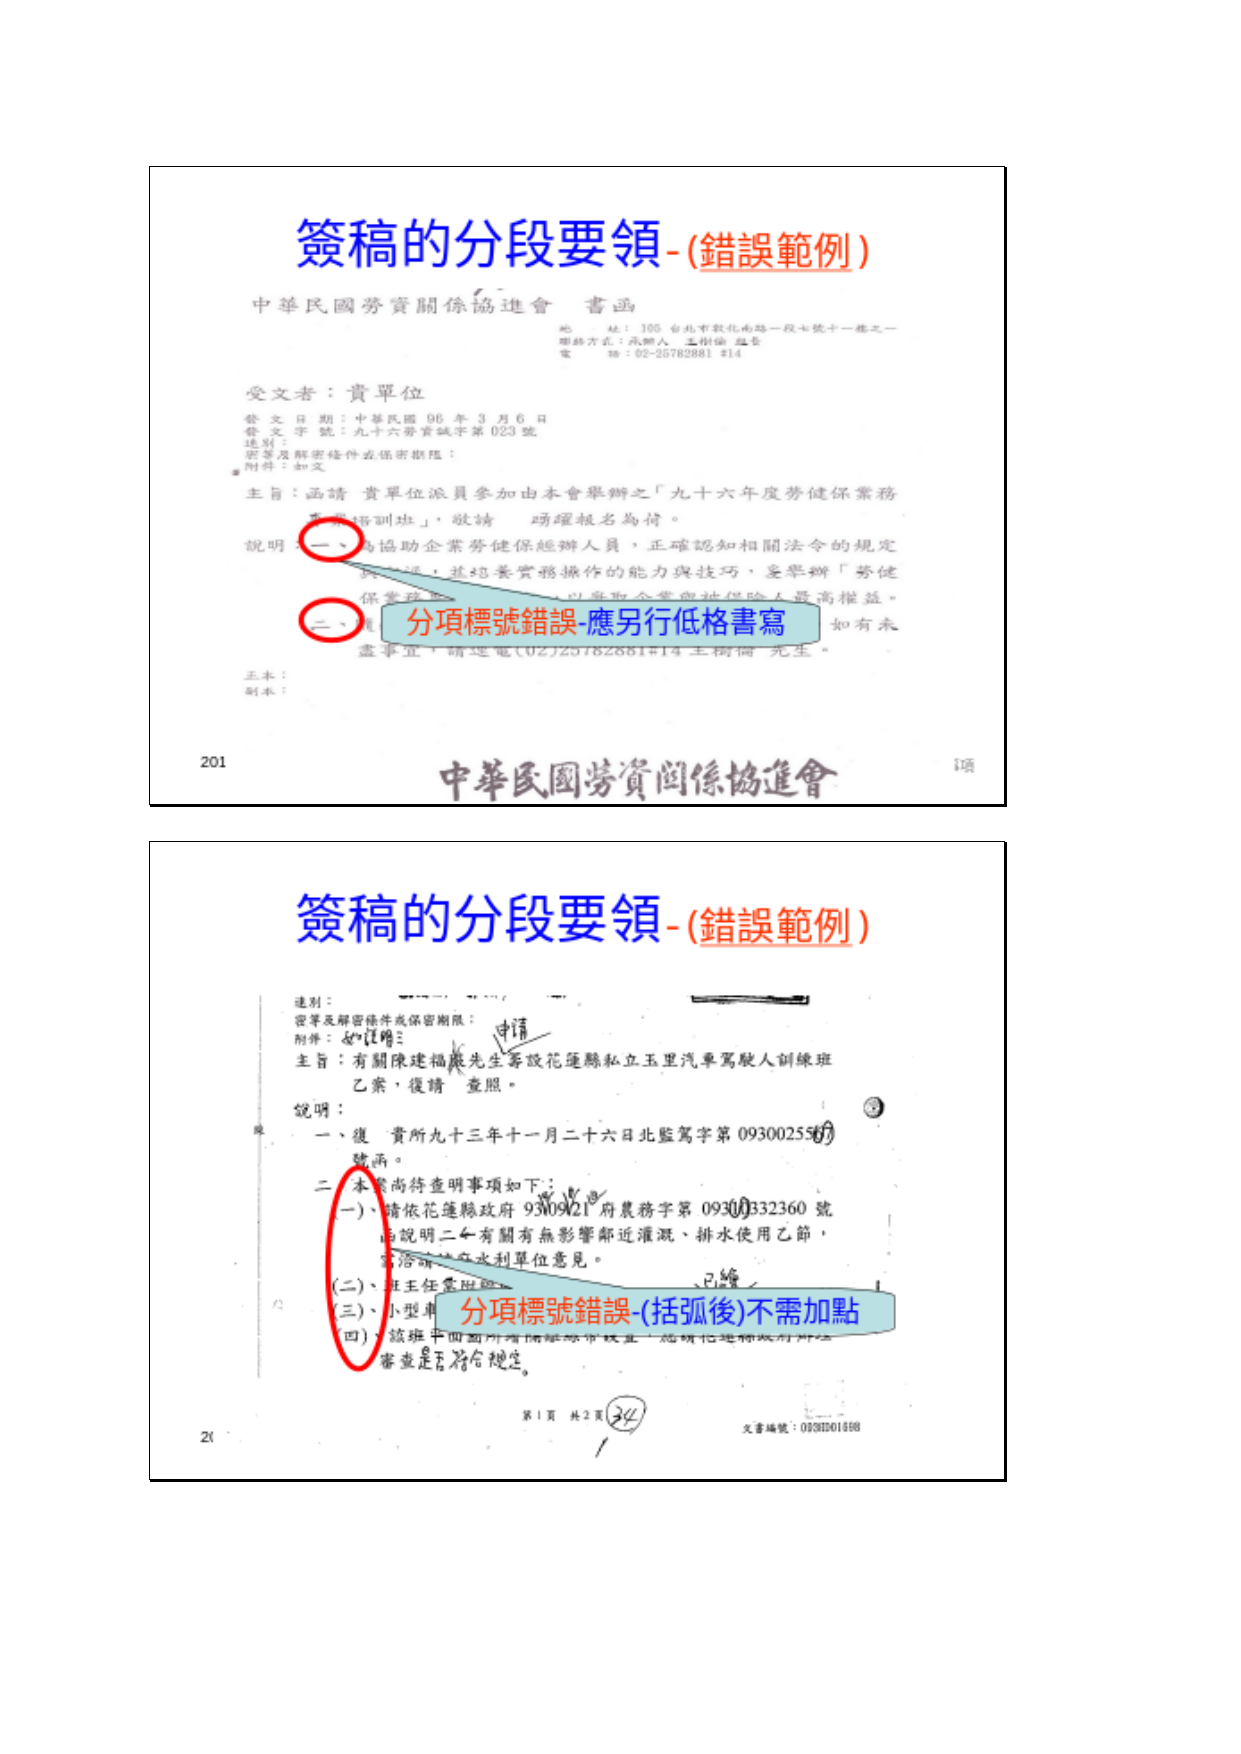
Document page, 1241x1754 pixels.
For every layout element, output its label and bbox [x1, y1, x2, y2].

table_cell [145, 165, 1010, 839]
table_cell [145, 840, 1010, 1514]
